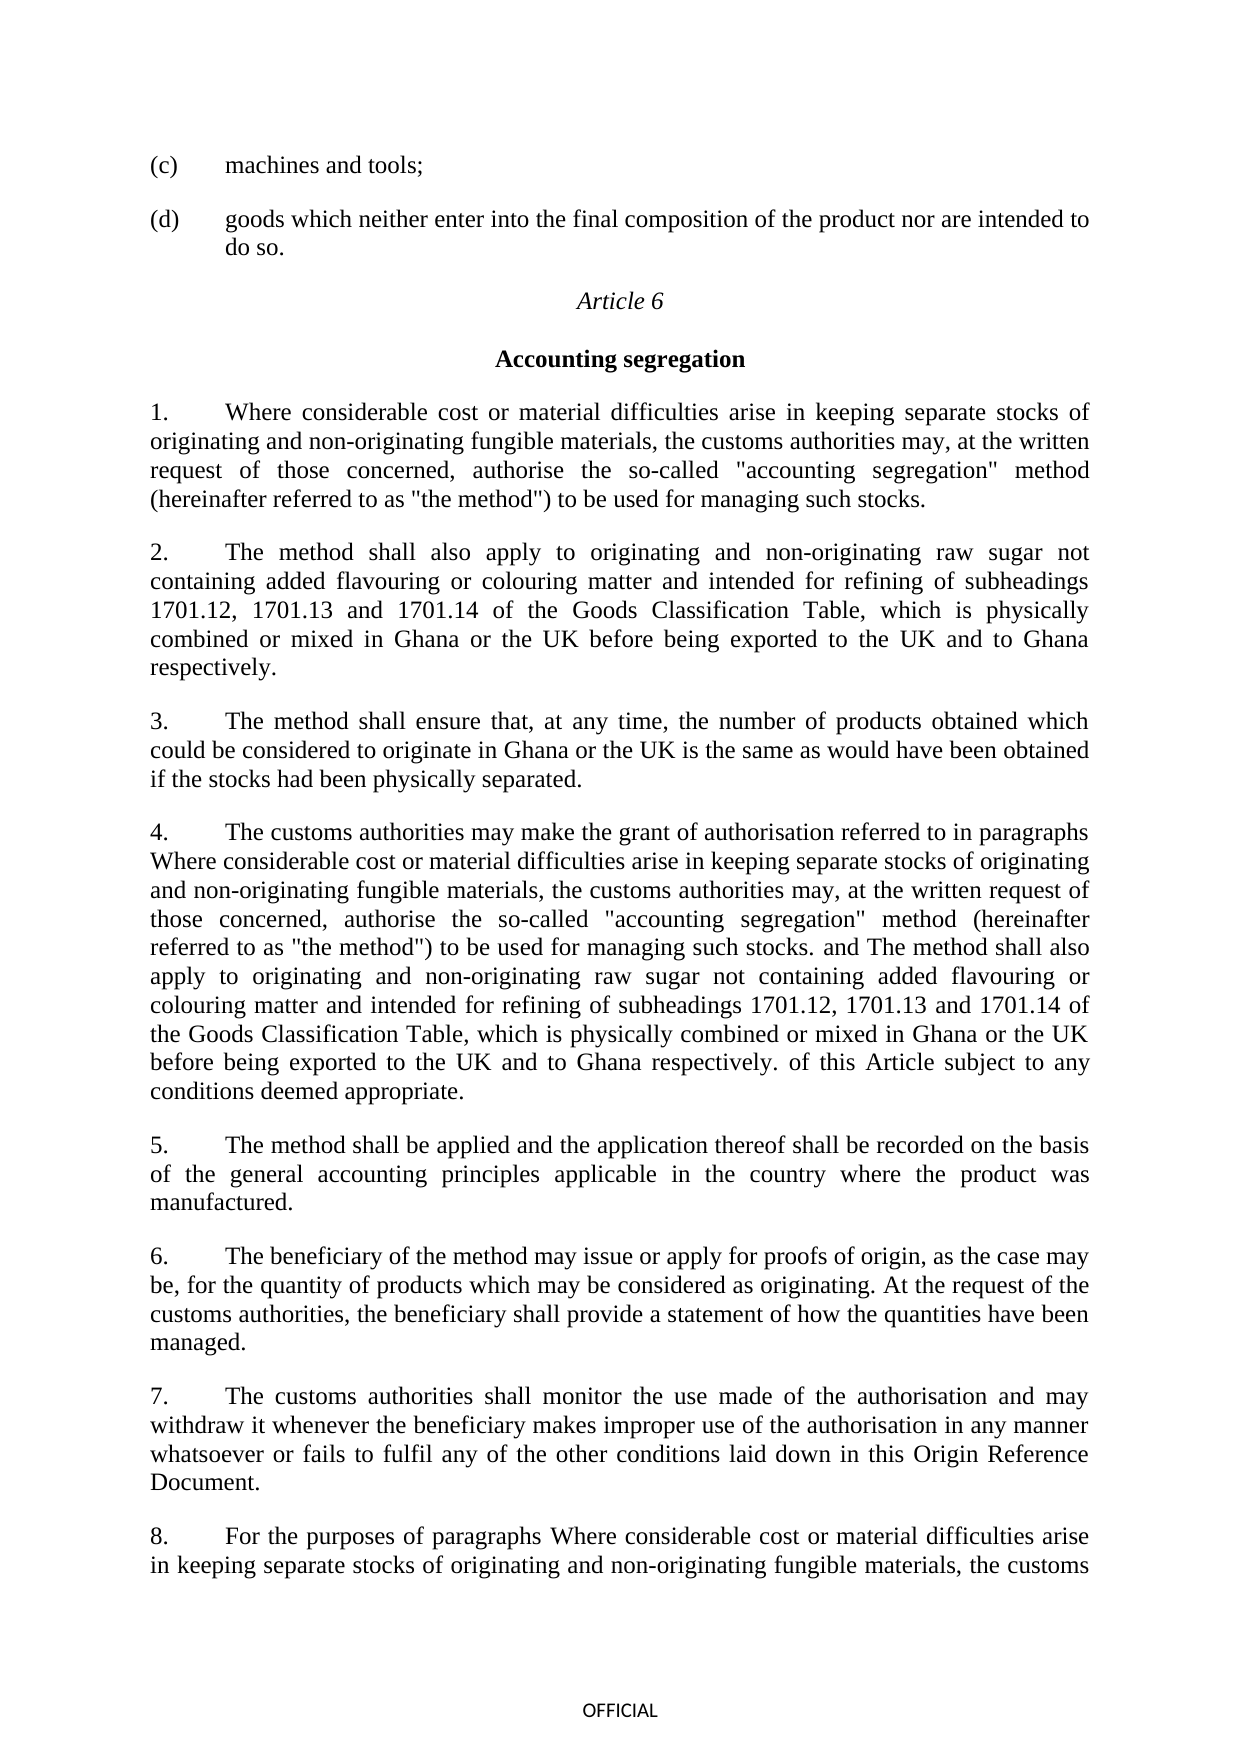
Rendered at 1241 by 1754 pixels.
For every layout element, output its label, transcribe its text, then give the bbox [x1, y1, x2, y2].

list The method shall also apply to originating and non‐originating raw sugar not containing added flavouring or colouring matter and intended for refining of subheadings 1701.12, 1701.13 and 1701.14 of the Goods Classification Table, which is physically combined or mixed in Ghana or the UK before being exported to the UK and to Ghana respectively. [150, 537, 1090, 681]
list goods which neither enter into the final composition of the product nor are intended to do so. [150, 204, 1090, 261]
list The method shall be applied and the application thereof shall be recorded on the basis of the general accounting principles applicable in the country where the product was manufactured. [150, 1130, 1090, 1216]
list Accounting segregation [150, 286, 1090, 372]
list The beneficiary of the method may issue or apply for proofs of origin, as the case may be, for the quantity of products which may be considered as originating. At the request of the customs authorities, the beneficiary shall provide a statement of how the quantities have been managed. [150, 1241, 1090, 1356]
list The customs authorities may make the grant of authorisation referred to in paragraphs 1 and 2 of this Article subject to any conditions deemed appropriate. [150, 817, 1090, 1105]
list machines and tools; [150, 150, 1090, 179]
list The customs authorities shall monitor the use made of the authorisation and may withdraw it whenever the beneficiary makes improper use of the authorisation in any manner whatsoever or fails to fulfil any of the other conditions laid down in this Origin Reference Document. [150, 1381, 1090, 1496]
list For the purposes of paragraphs 1 and 2 of this Article, the terms "fungible materials" or "fungible products" shall mean materials or products which are of the same kind and commercial quality, with the same technical and physical characteristics, and which cannot be distinguished from one another in order to establish their origin. [150, 1521, 1090, 1579]
list The method shall ensure that, at any time, the number of products obtained which could be considered to originate in Ghana or the UK is the same as would have been obtained if the stocks had been physically separated. [150, 706, 1090, 792]
list Where considerable cost or material difficulties arise in keeping separate stocks of originating and non-originating fungible materials, the customs authorities may, at the written request of those concerned, authorise the so-called "accounting segregation" method (hereinafter referred to as "the method") to be used for managing such stocks. [150, 397, 1090, 512]
